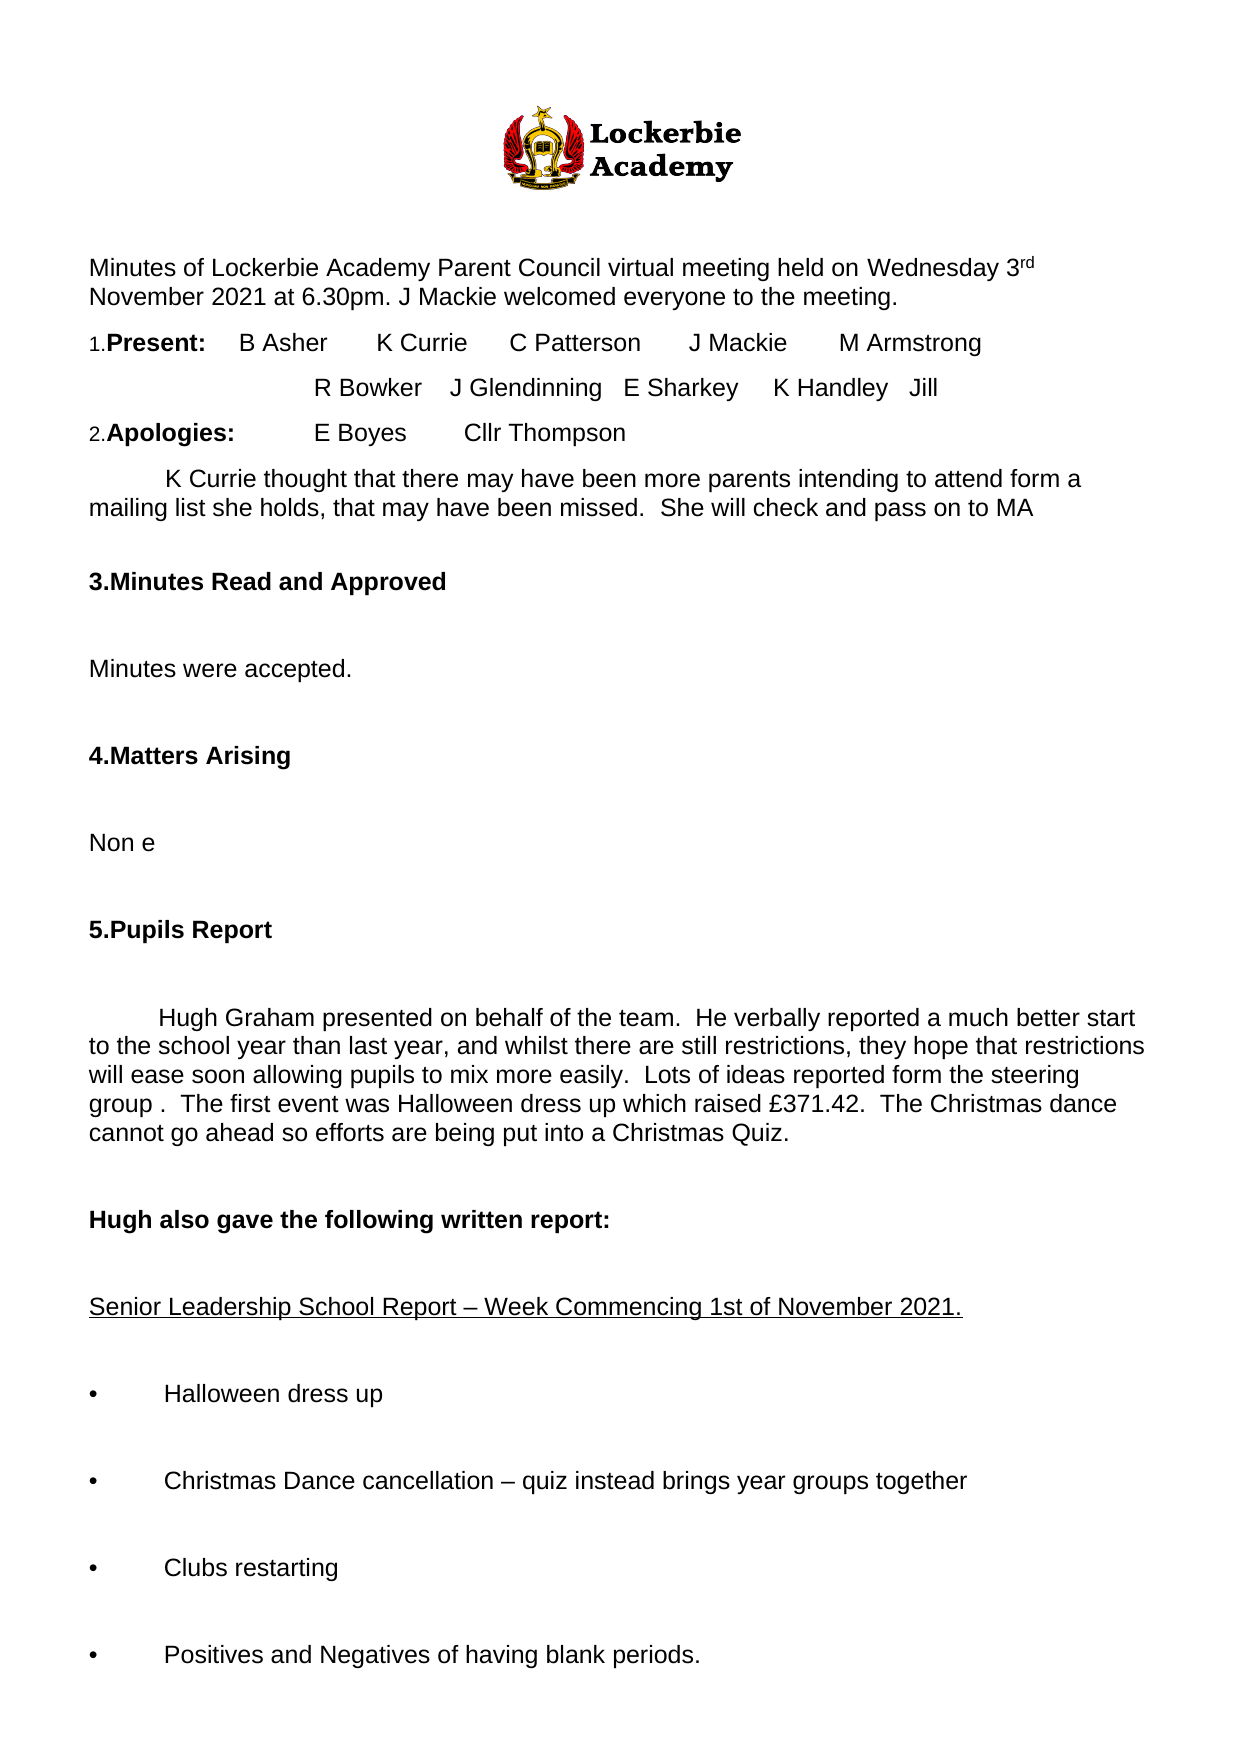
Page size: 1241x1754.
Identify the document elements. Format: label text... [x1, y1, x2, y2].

list Present: B Asher K Currie C Patterson J Mackie M Armstrong [89, 327, 1152, 356]
text • Positives and Negatives of having blank periods. [89, 1640, 1152, 1669]
text Minutes were accepted. [89, 654, 1152, 683]
text Hugh Graham presented on behalf of the team. He verbally reported a much better start to the school year than last year, and whilst there are still restrictions, they hope that restrictions will ease soon allowing pupils to mix more easily. Lots of ideas reported form the steering group . The first event was Halloween dress up which raised £371.42. The Christmas dance cannot go ahead so efforts are being put into a Christmas Quiz. [89, 1002, 1152, 1146]
text Hugh also gave the following written report: [89, 1204, 1152, 1233]
text K Currie thought that there may have been more parents intending to attend form a mailing list she holds, that may have been missed. She will check and pass on to MA [89, 464, 1152, 521]
text Senior Leadership School Report – Week Commencing 1st of November 2021. [89, 1292, 1152, 1320]
text • Clubs restarting [89, 1553, 1152, 1582]
text Non e [89, 828, 1152, 857]
text R Bowker J Glendinning E Sharkey K Handley Jill [89, 373, 1152, 402]
list Minutes Read and Approved [89, 567, 1152, 596]
list Apologies: E Boyes Cllr Thompson [89, 418, 1152, 447]
list Pupils Report [89, 915, 1152, 944]
text Minutes of Lockerbie Academy Parent Council virtual meeting held on Wednesday 3rd November 2021 at 6.30pm. J Mackie welcomed everyone to the meeting. [89, 253, 1152, 311]
list Matters Arising [89, 741, 1152, 770]
text • Christmas Dance cancellation – quiz instead brings year groups together [89, 1466, 1152, 1494]
text • Halloween dress up [89, 1379, 1152, 1407]
